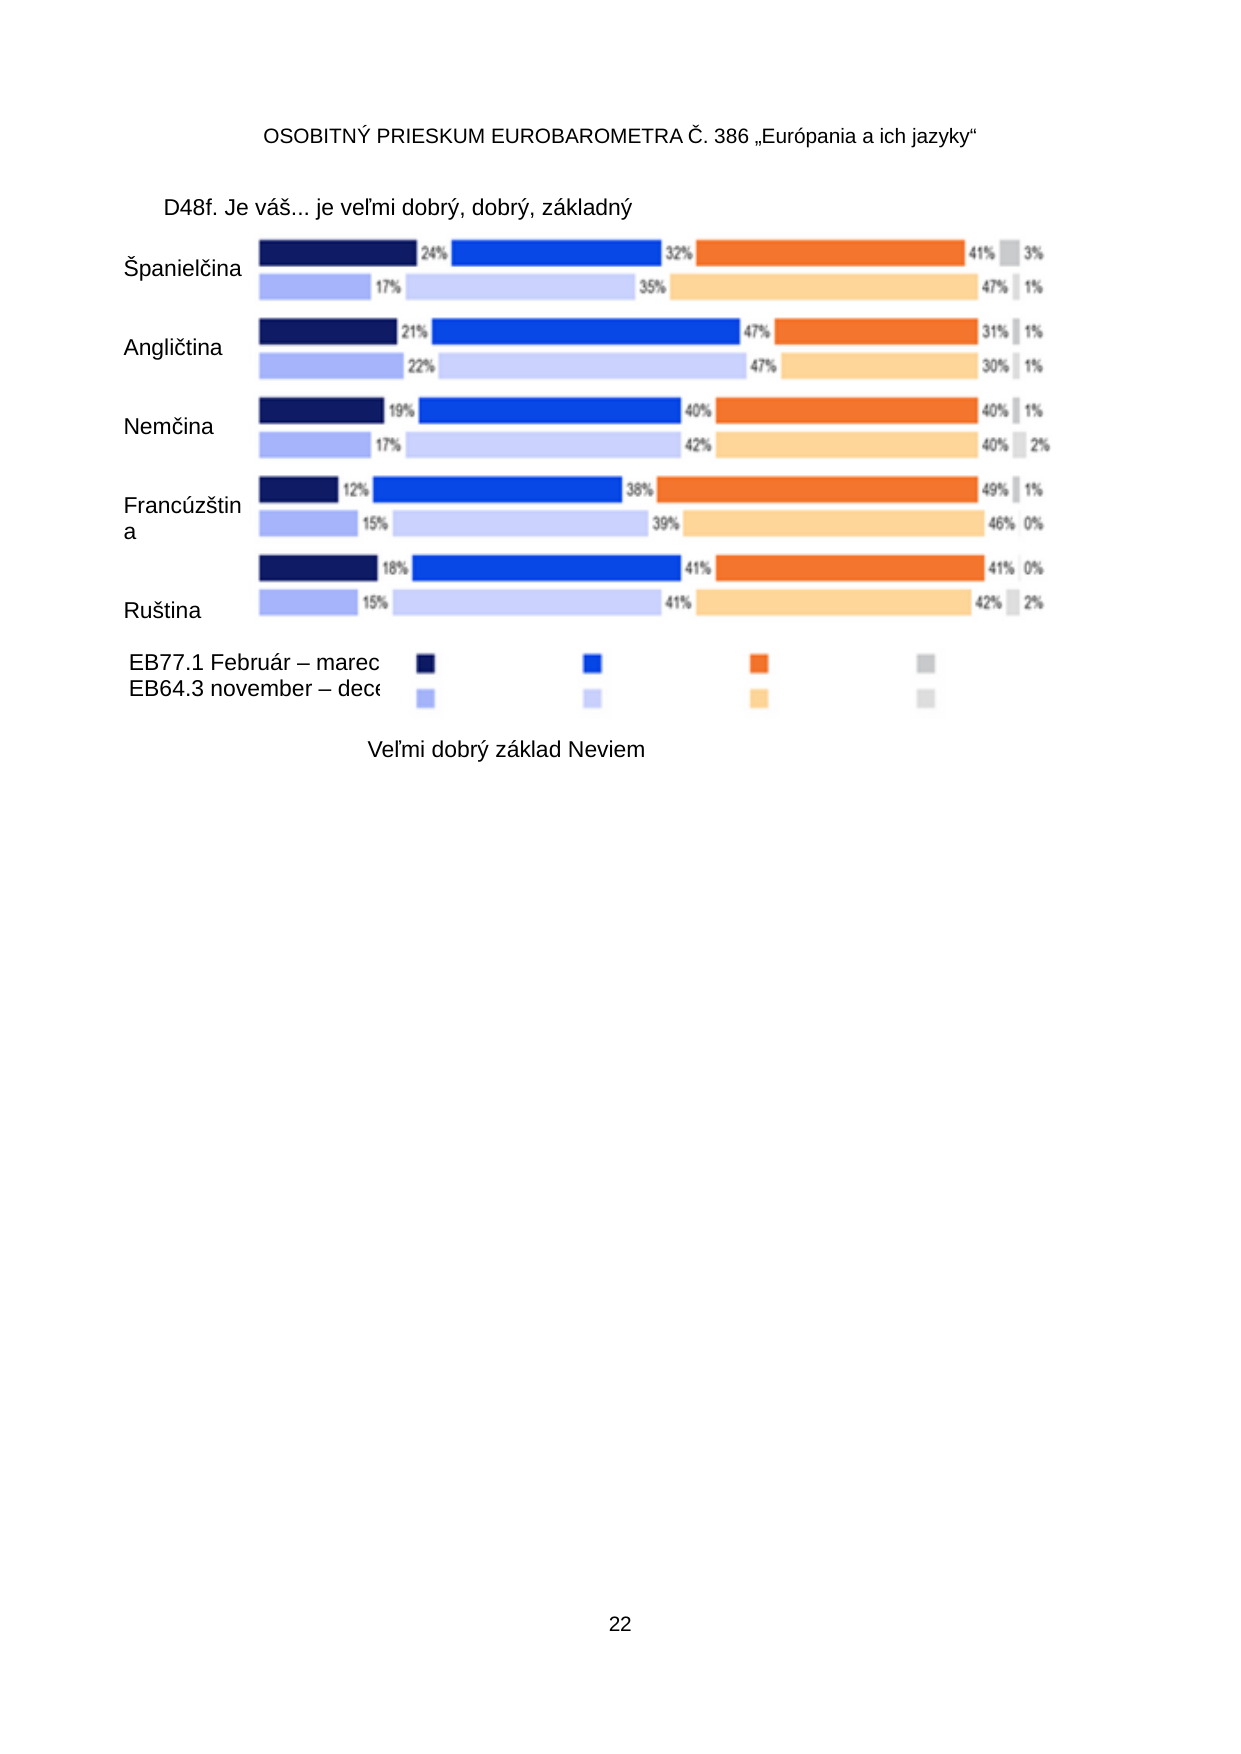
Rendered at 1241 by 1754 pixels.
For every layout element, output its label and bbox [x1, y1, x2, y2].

picture [248, 229, 1052, 630]
picture [380, 639, 966, 721]
